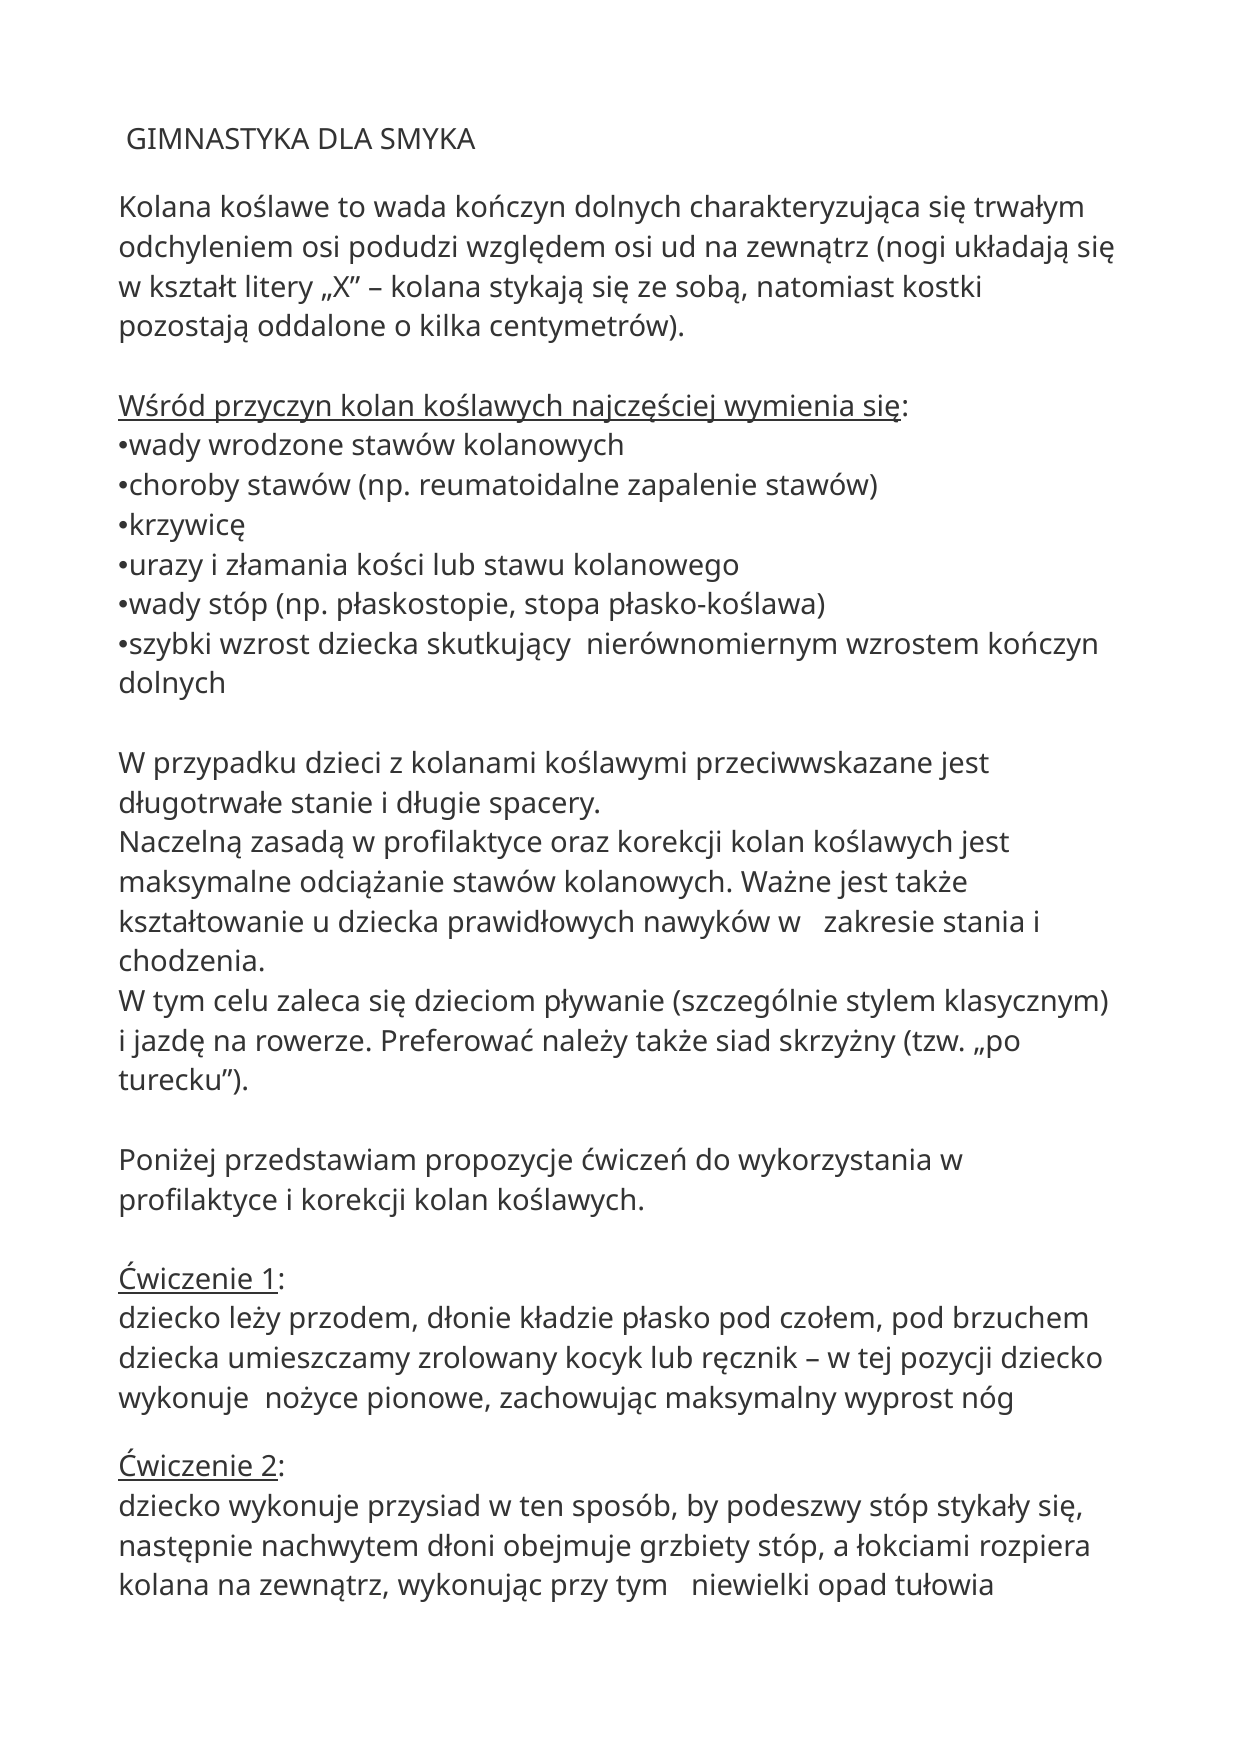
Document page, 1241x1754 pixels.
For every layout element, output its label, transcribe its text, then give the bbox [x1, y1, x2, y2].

list choroby stawów (np. reumatoidalne zapalenie stawów) [118, 464, 1122, 504]
text dziecko leży przodem, dłonie kładzie płasko pod czołem, pod brzuchem dziecka umieszczamy zrolowany kocyk lub ręcznik – w tej pozycji dziecko wykonuje nożyce pionowe, zachowując maksymalny wyprost nóg [118, 1298, 1122, 1417]
list wady stóp (np. płaskostopie, stopa płasko-koślawa) [118, 583, 1122, 623]
text Wśród przyczyn kolan koślawych najczęściej wymienia się: [118, 385, 1122, 425]
text Kolana koślawe to wada kończyn dolnych charakteryzująca się trwałym odchyleniem osi podudzi względem osi ud na zewnątrz (nogi układają się w kształt litery „X” – kolana stykają się ze sobą, natomiast kostki pozostają oddalone o kilka centymetrów). [118, 187, 1122, 345]
text Poniżej przedstawiam propozycje ćwiczeń do wykorzystania w profilaktyce i korekcji kolan koślawych. [118, 1139, 1122, 1218]
text dziecko wykonuje przysiad w ten sposób, by podeszwy stóp stykały się, następnie nachwytem dłoni obejmuje grzbiety stóp, a łokciami rozpiera kolana na zewnątrz, wykonując przy tym niewielki opad tułowia [118, 1485, 1122, 1604]
list szybki wzrost dziecka skutkujący nierównomiernym wzrostem kończyn dolnych [118, 623, 1122, 702]
text Naczelną zasadą w profilaktyce oraz korekcji kolan koślawych jest maksymalne odciążanie stawów kolanowych. Ważne jest także kształtowanie u dziecka prawidłowych nawyków w zakresie stania i chodzenia. [118, 822, 1122, 980]
text Ćwiczenie 2: [118, 1446, 1122, 1485]
text GIMNASTYKA DLA SMYKA [118, 118, 1122, 158]
list wady wrodzone stawów kolanowych [118, 425, 1122, 464]
text W tym celu zaleca się dzieciom pływanie (szczególnie stylem klasycznym) i jazdę na rowerze. Preferować należy także siad skrzyżny (tzw. „po turecku”). [118, 980, 1122, 1099]
list krzywicę [118, 504, 1122, 544]
text Ćwiczenie 1: [118, 1258, 1122, 1298]
text W przypadku dzieci z kolanami koślawymi przeciwwskazane jest długotrwałe stanie i długie spacery. [118, 742, 1122, 822]
list urazy i złamania kości lub stawu kolanowego [118, 544, 1122, 583]
